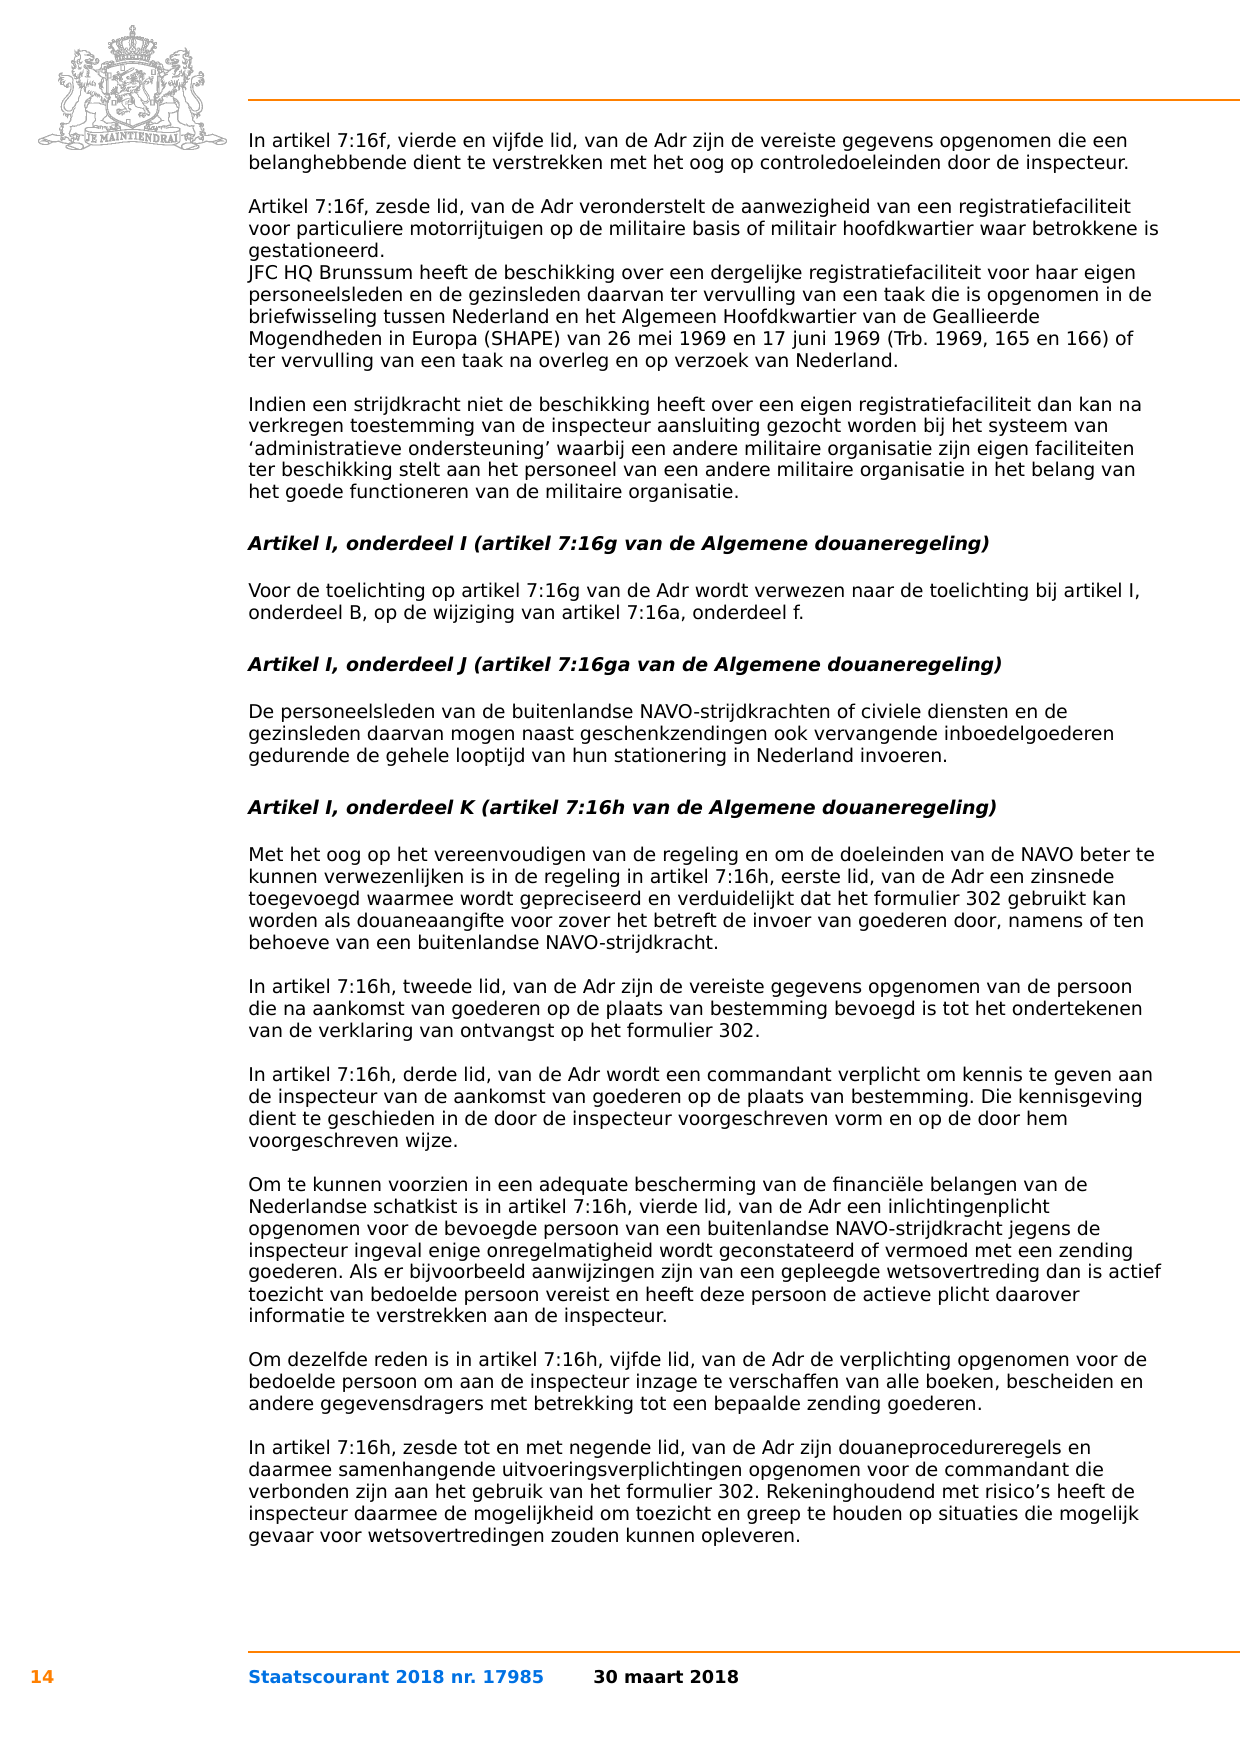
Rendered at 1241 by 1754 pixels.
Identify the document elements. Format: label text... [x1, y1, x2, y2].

text Voor de toelichting op artikel 7:16g van de Adr wordt verwezen naar de toelichting bij artikel I, onderdeel B, op de wijziging van artikel 7:16a, onderdeel f. [248, 580, 1163, 624]
text Indien een strijdkracht niet de beschikking heeft over een eigen registratiefaciliteit dan kan na verkregen toestemming van de inspecteur aansluiting gezocht worden bij het systeem van ‘administratieve ondersteuning’ waarbij een andere militaire organisatie zijn eigen faciliteiten ter beschikking stelt aan het personeel van een andere militaire organisatie in het belang van het goede functioneren van de militaire organisatie. [248, 393, 1163, 503]
text In artikel 7:16h, tweede lid, van de Adr zijn de vereiste gegevens opgenomen van de persoon die na aankomst van goederen op de plaats van bestemming bevoegd is tot het ondertekenen van de verklaring van ontvangst op het formulier 302. [248, 976, 1163, 1042]
text In artikel 7:16h, zesde tot en met negende lid, van de Adr zijn douaneprocedureregels en daarmee samenhangende uitvoeringsverplichtingen opgenomen voor de commandant die verbonden zijn aan het gebruik van het formulier 302. Rekeninghoudend met risico’s heeft de inspecteur daarmee de mogelijkheid om toezicht en greep te houden op situaties die mogelijk gevaar voor wetsovertredingen zouden kunnen opleveren. [248, 1437, 1163, 1547]
text In artikel 7:16h, derde lid, van de Adr wordt een commandant verplicht om kennis te geven aan de inspecteur van de aankomst van goederen op de plaats van bestemming. Die kennisgeving dient te geschieden in de door de inspecteur voorgeschreven vorm en op de door hem voorgeschreven wijze. [248, 1064, 1163, 1152]
text Met het oog op het vereenvoudigen van de regeling en om de doeleinden van de NAVO beter te kunnen verwezenlijken is in de regeling in artikel 7:16h, eerste lid, van de Adr een zinsnede toegevoegd waarmee wordt gepreciseerd en verduidelijkt dat het formulier 302 gebruikt kan worden als douaneaangifte voor zover het betreft de invoer van goederen door, namens of ten behoeve van een buitenlandse NAVO-strijdkracht. [248, 844, 1163, 954]
text Om te kunnen voorzien in een adequate bescherming van de financiële belangen van de Nederlandse schatkist is in artikel 7:16h, vierde lid, van de Adr een inlichtingenplicht opgenomen voor de bevoegde persoon van een buitenlandse NAVO-strijdkracht jegens de inspecteur ingeval enige onregelmatigheid wordt geconstateerd of vermoed met een zending goederen. Als er bijvoorbeeld aanwijzingen zijn van een gepleegde wetsovertreding dan is actief toezicht van bedoelde persoon vereist en heeft deze persoon de actieve plicht daarover informatie te verstrekken aan de inspecteur. [248, 1173, 1163, 1327]
text De personeelsleden van de buitenlandse NAVO-strijdkrachten of civiele diensten en de gezinsleden daarvan mogen naast geschenkzendingen ook vervangende inboedelgoederen gedurende de gehele looptijd van hun stationering in Nederland invoeren. [248, 701, 1163, 767]
picture [38, 25, 227, 150]
subtitle Artikel I, onderdeel I (artikel 7:16g van de Algemene douaneregeling) [248, 533, 1163, 555]
text In artikel 7:16f, vierde en vijfde lid, van de Adr zijn de vereiste gegevens opgenomen die een belanghebbende dient te verstrekken met het oog op controledoeleinden door de inspecteur. [248, 130, 1163, 174]
subtitle Artikel I, onderdeel J (artikel 7:16ga van de Algemene douaneregeling) [248, 654, 1163, 676]
text Om dezelfde reden is in artikel 7:16h, vijfde lid, van de Adr de verplichting opgenomen voor de bedoelde persoon om aan de inspecteur inzage te verschaffen van alle boeken, bescheiden en andere gegevensdragers met betrekking tot een bepaalde zending goederen. [248, 1349, 1163, 1415]
subtitle Artikel I, onderdeel K (artikel 7:16h van de Algemene douaneregeling) [248, 797, 1163, 819]
text JFC HQ Brunssum heeft de beschikking over een dergelijke registratiefaciliteit voor haar eigen personeelsleden en de gezinsleden daarvan ter vervulling van een taak die is opgenomen in de briefwisseling tussen Nederland en het Algemeen Hoofdkwartier van de Geallieerde Mogendheden in Europa (SHAPE) van 26 mei 1969 en 17 juni 1969 (Trb. 1969, 165 en 166) of ter vervulling van een taak na overleg en op verzoek van Nederland. [248, 262, 1163, 372]
text Artikel 7:16f, zesde lid, van de Adr veronderstelt de aanwezigheid van een registratiefaciliteit voor particuliere motorrijtuigen op de militaire basis of militair hoofdkwartier waar betrokkene is gestationeerd. [248, 196, 1163, 262]
